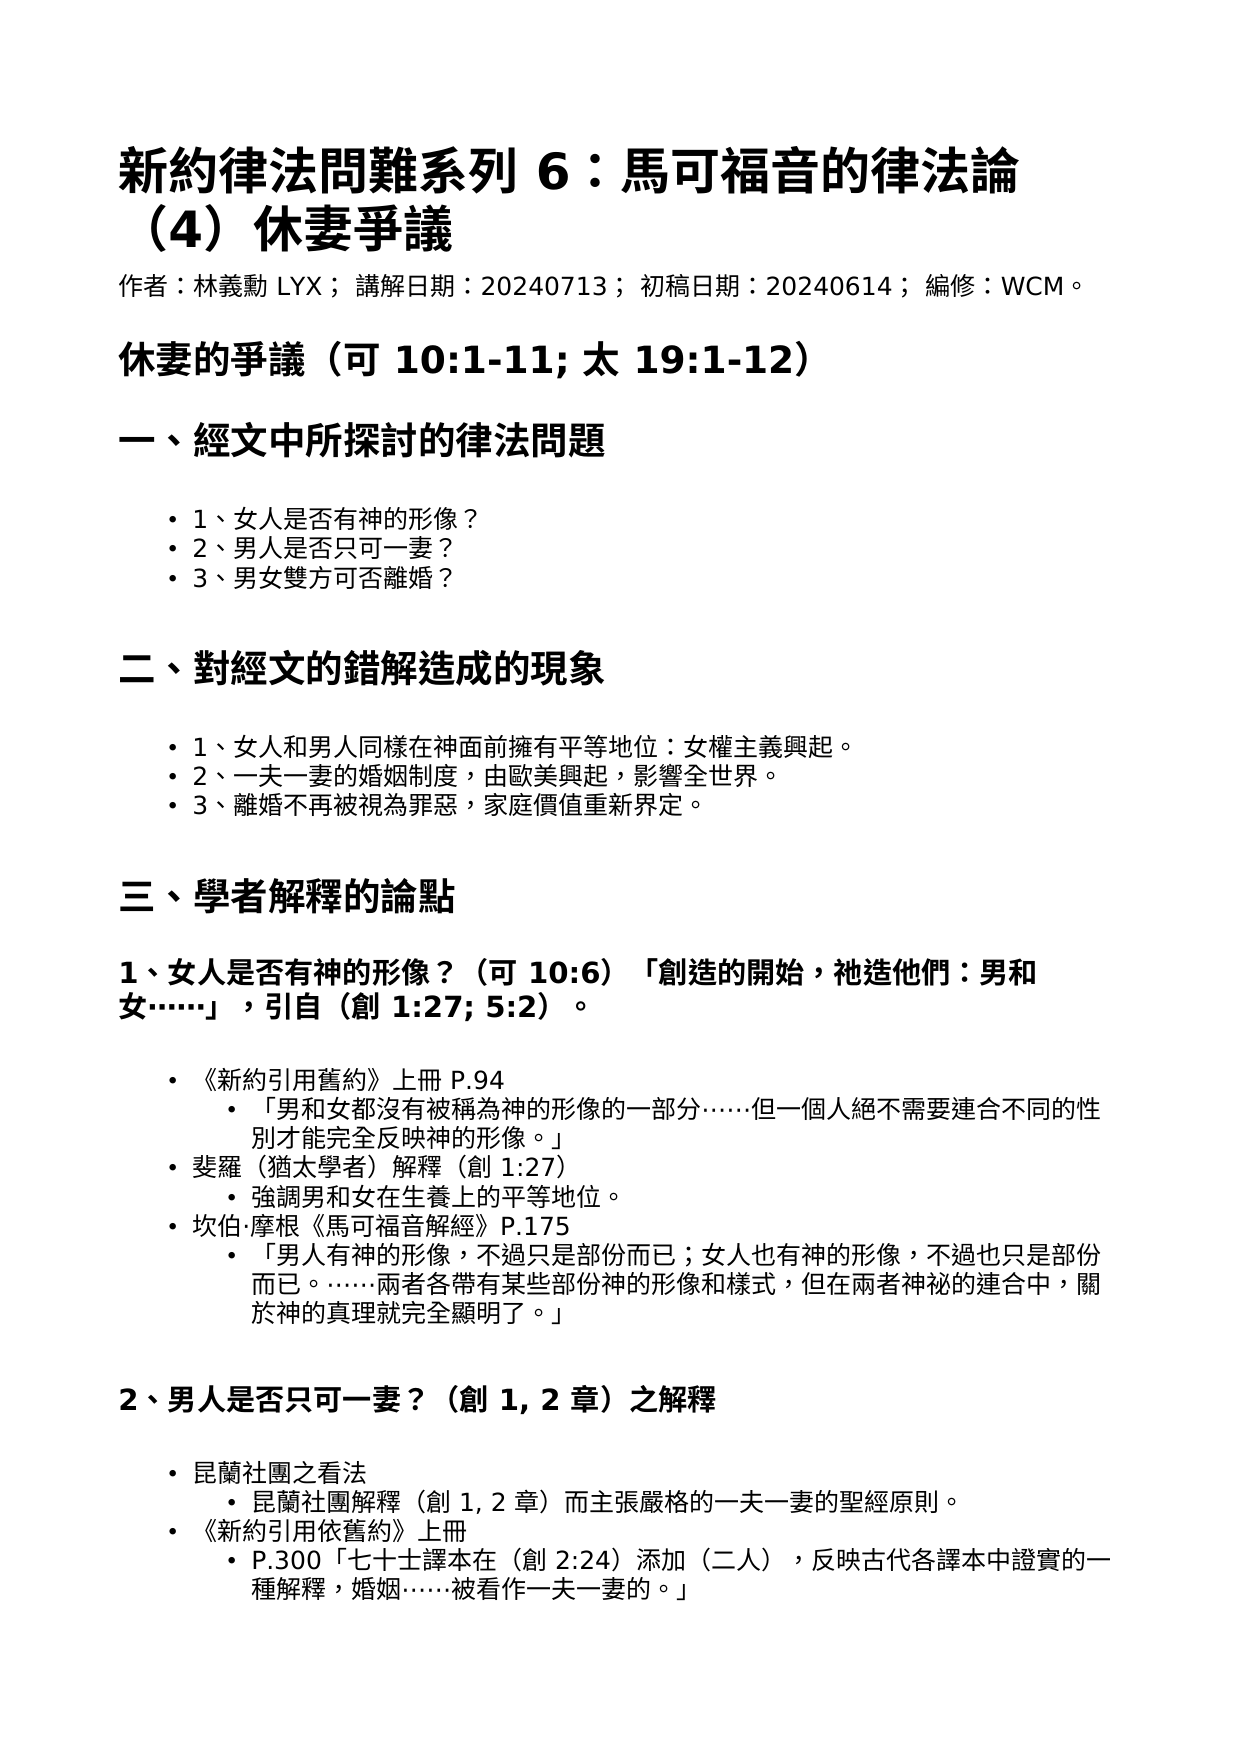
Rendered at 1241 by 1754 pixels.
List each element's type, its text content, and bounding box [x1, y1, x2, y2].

list 強調男和女在生養上的平等地位。 [236, 1183, 1122, 1212]
list 昆蘭社團之看法 [177, 1459, 1122, 1488]
list 《新約引用依舊約》上冊 [177, 1517, 1122, 1547]
list 斐羅（猶太學者）解釋（創 1:27） [177, 1154, 1122, 1183]
text 作者：林義勳 LYX； 講解日期：20240713； 初稿日期：20240614； 編修：WCM。 [118, 272, 1122, 301]
subtitle 休妻的爭議（可 10:1-11; 太 19:1-12） [118, 339, 1122, 382]
list 1、女人和男人同樣在神面前擁有平等地位：女權主義興起。 [177, 733, 1122, 762]
list 《新約引用舊約》上冊 P.94 [177, 1066, 1122, 1095]
list 「男人有神的形像，不過只是部份而已；女人也有神的形像，不過也只是部份而已。⋯⋯兩者各帶有某些部份神的形像和樣式，但在兩者神祕的連合中，關於神的真理就完全顯明了。」 [236, 1241, 1122, 1329]
list 3、男女雙方可否離婚？ [177, 564, 1122, 593]
list 2、一夫一妻的婚姻制度，由歐美興起，影響全世界。 [177, 762, 1122, 791]
list 坎伯·摩根《馬可福音解經》P.175 [177, 1212, 1122, 1241]
list 昆蘭社團解釋（創 1, 2 章）而主張嚴格的一夫一妻的聖經原則。 [236, 1488, 1122, 1517]
subtitle 1、女人是否有神的形像？（可 10:6）「創造的開始，祂造他們：男和女⋯⋯」，引自（創 1:27; 5:2）。 [118, 956, 1122, 1024]
list P.300「七十士譯本在（創 2:24）添加（二人），反映古代各譯本中證實的一種解釋，婚姻⋯⋯被看作一夫一妻的。」 [236, 1547, 1122, 1605]
subtitle 一、經文中所探討的律法問題 [118, 420, 1122, 463]
list 1、女人是否有神的形像？ [177, 506, 1122, 535]
subtitle 2、男人是否只可一妻？（創 1, 2 章）之解釋 [118, 1383, 1122, 1417]
subtitle 新約律法問難系列 6：馬可福音的律法論（4）休妻爭議 [118, 143, 1122, 259]
subtitle 二、對經文的錯解造成的現象 [118, 647, 1122, 691]
subtitle 三、學者解釋的論點 [118, 875, 1122, 919]
list 「男和女都沒有被稱為神的形像的一部分⋯⋯但一個人絕不需要連合不同的性別才能完全反映神的形像。」 [236, 1095, 1122, 1154]
list 2、男人是否只可一妻？ [177, 535, 1122, 564]
list 3、離婚不再被視為罪惡，家庭價值重新界定。 [177, 791, 1122, 821]
